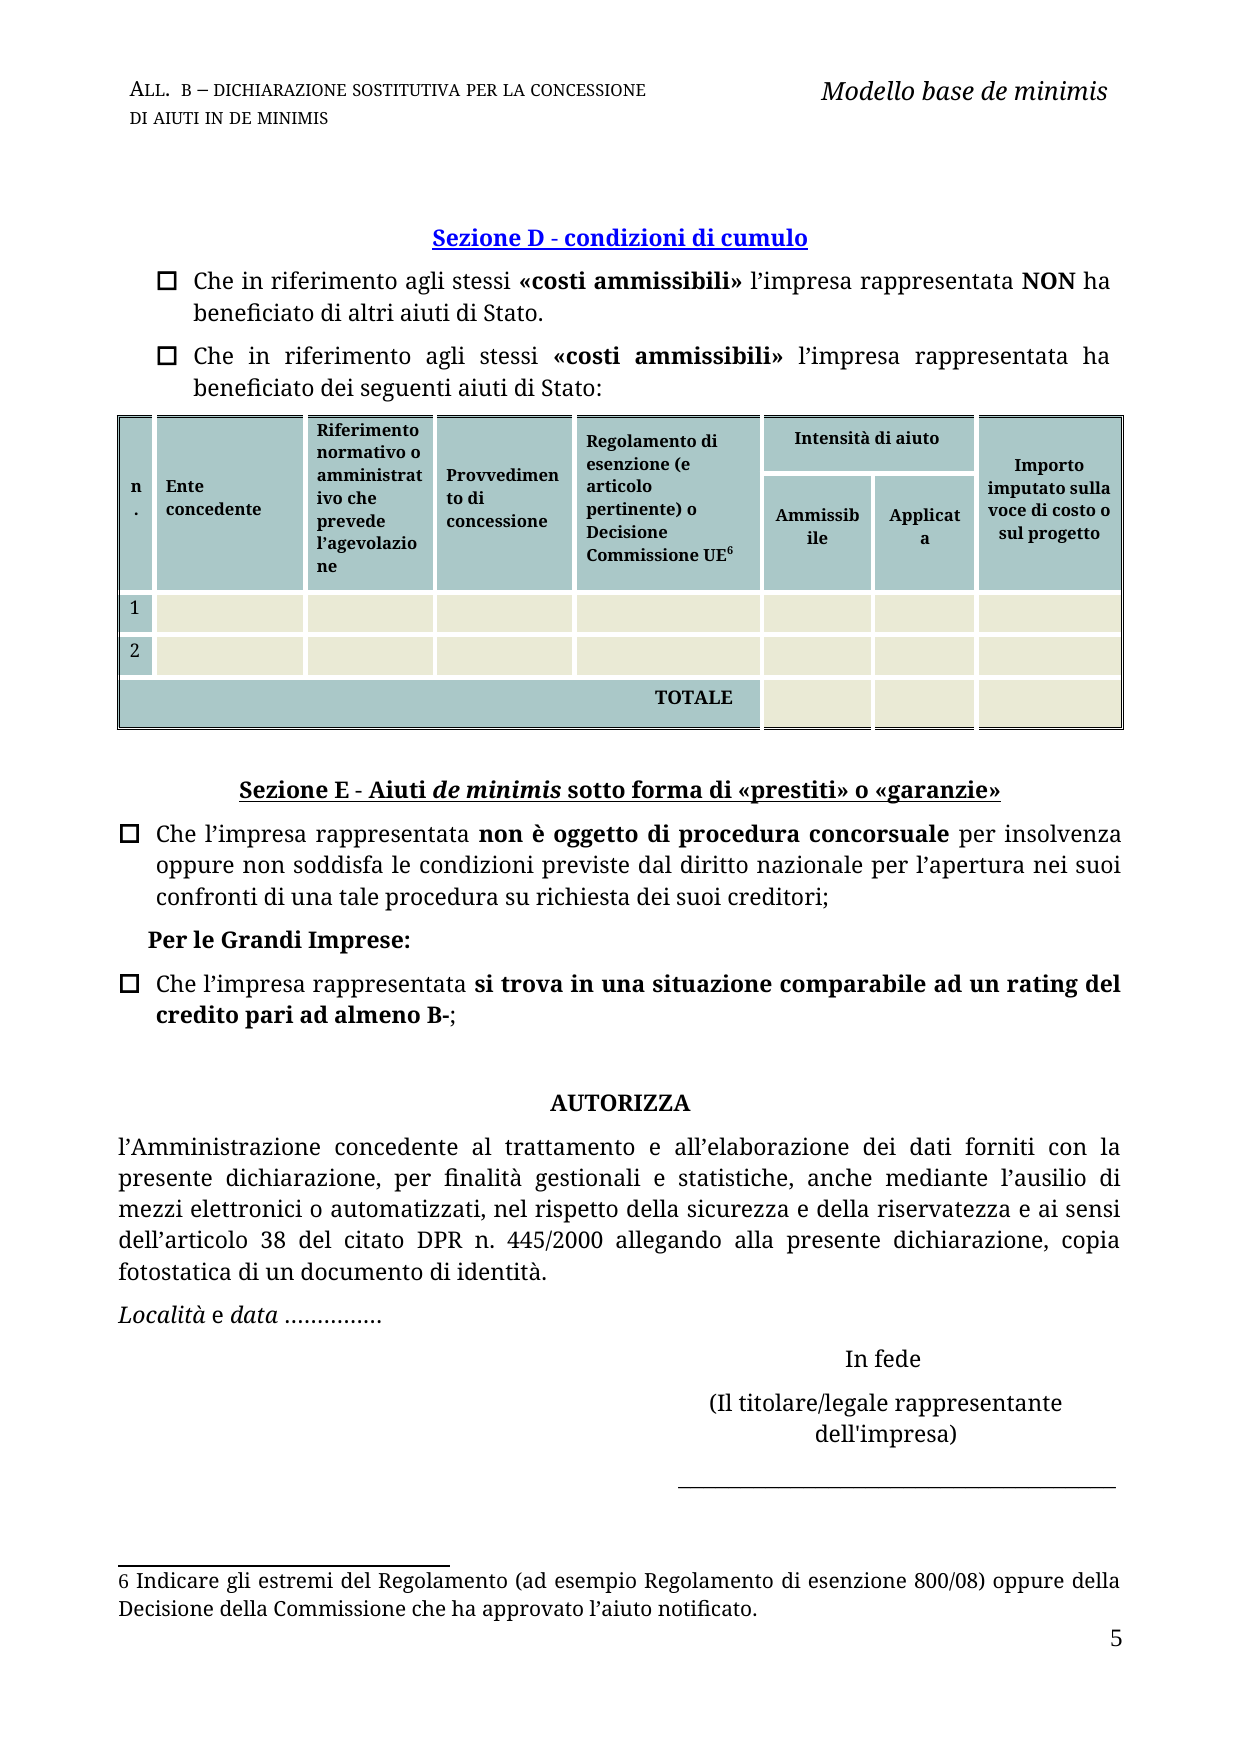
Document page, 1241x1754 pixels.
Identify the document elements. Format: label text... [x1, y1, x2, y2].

list Che in riferimento agli stessi «costi ammissibili» l’impresa rappresentata NON ha beneficiato di altri aiuti di Stato. [156, 265, 1111, 328]
table_cell [764, 595, 871, 632]
table_header Intensità di aiuto [764, 418, 974, 471]
table_cell [437, 637, 572, 675]
table_cell [157, 595, 303, 632]
text Sezione E - Aiuti de minimis sotto forma di «prestiti» o «garanzie» [118, 774, 1122, 805]
table_cell Applicata [875, 476, 974, 590]
list Che in riferimento agli stessi «costi ammissibili» l’impresa rappresentata ha beneficiato dei seguenti aiuti di Stato: [156, 340, 1111, 403]
table_cell [308, 637, 433, 675]
table_cell [979, 595, 1121, 632]
table_cell 1 [120, 595, 152, 632]
table_cell [875, 680, 974, 727]
table_cell [577, 637, 760, 675]
table_cell [308, 595, 433, 632]
table_header Provvedimento di concessione [437, 418, 572, 590]
table_cell TOTALE [120, 680, 760, 727]
table_cell Ammissibile [764, 476, 871, 590]
text AUTORIZZA [118, 1087, 1122, 1118]
table_cell [157, 637, 303, 675]
table_cell [577, 595, 760, 632]
text Per le Grandi Imprese: [148, 924, 1122, 955]
table_cell [437, 595, 572, 632]
list Che l’impresa rappresentata non è oggetto di procedura concorsuale per insolvenza oppure non soddisfa le condizioni previste dal diritto nazionale per l’apertura nei suoi confronti di una tale procedura su richiesta dei suoi creditori; [118, 818, 1122, 912]
text In fede [650, 1343, 1122, 1374]
table_cell [764, 637, 871, 675]
text (Il titolare/legale rappresentante dell'impresa) [650, 1387, 1122, 1449]
table_header Ente concedente [157, 418, 303, 590]
text l’Amministrazione concedente al trattamento e all’elaborazione dei dati forniti con la presente dichiarazione, per finalità gestionali e statistiche, anche mediante l’ausilio di mezzi elettronici o automatizzati, nel rispetto della sicurezza e della riservatezza e ai sensi dell’articolo 38 del citato DPR n. 445/2000 allegando alla presente dichiarazione, copia fotostatica di un documento di identità. [118, 1130, 1122, 1287]
text ___________________________________ [118, 1462, 1122, 1490]
table_cell [979, 680, 1121, 727]
list Che l’impresa rappresentata si trova in una situazione comparabile ad un rating del credito pari ad almeno B-; [118, 968, 1122, 1030]
text Località e data …………… [118, 1299, 1122, 1330]
table_header Importo imputato sulla voce di costo o sul progetto [979, 418, 1121, 590]
table_header Regolamento di esenzione (e articolo pertinente) o Decisione Commissione UE [577, 418, 760, 590]
text Sezione D - condizioni di cumulo [118, 221, 1122, 253]
table_cell [979, 637, 1121, 675]
table_header Riferimento normativo o amministrativo che prevede l’agevolazione [308, 418, 433, 590]
table_cell [875, 595, 974, 632]
table_header n. [120, 418, 152, 590]
table_cell [875, 637, 974, 675]
table_cell 2 [120, 637, 152, 675]
table_cell [764, 680, 871, 727]
